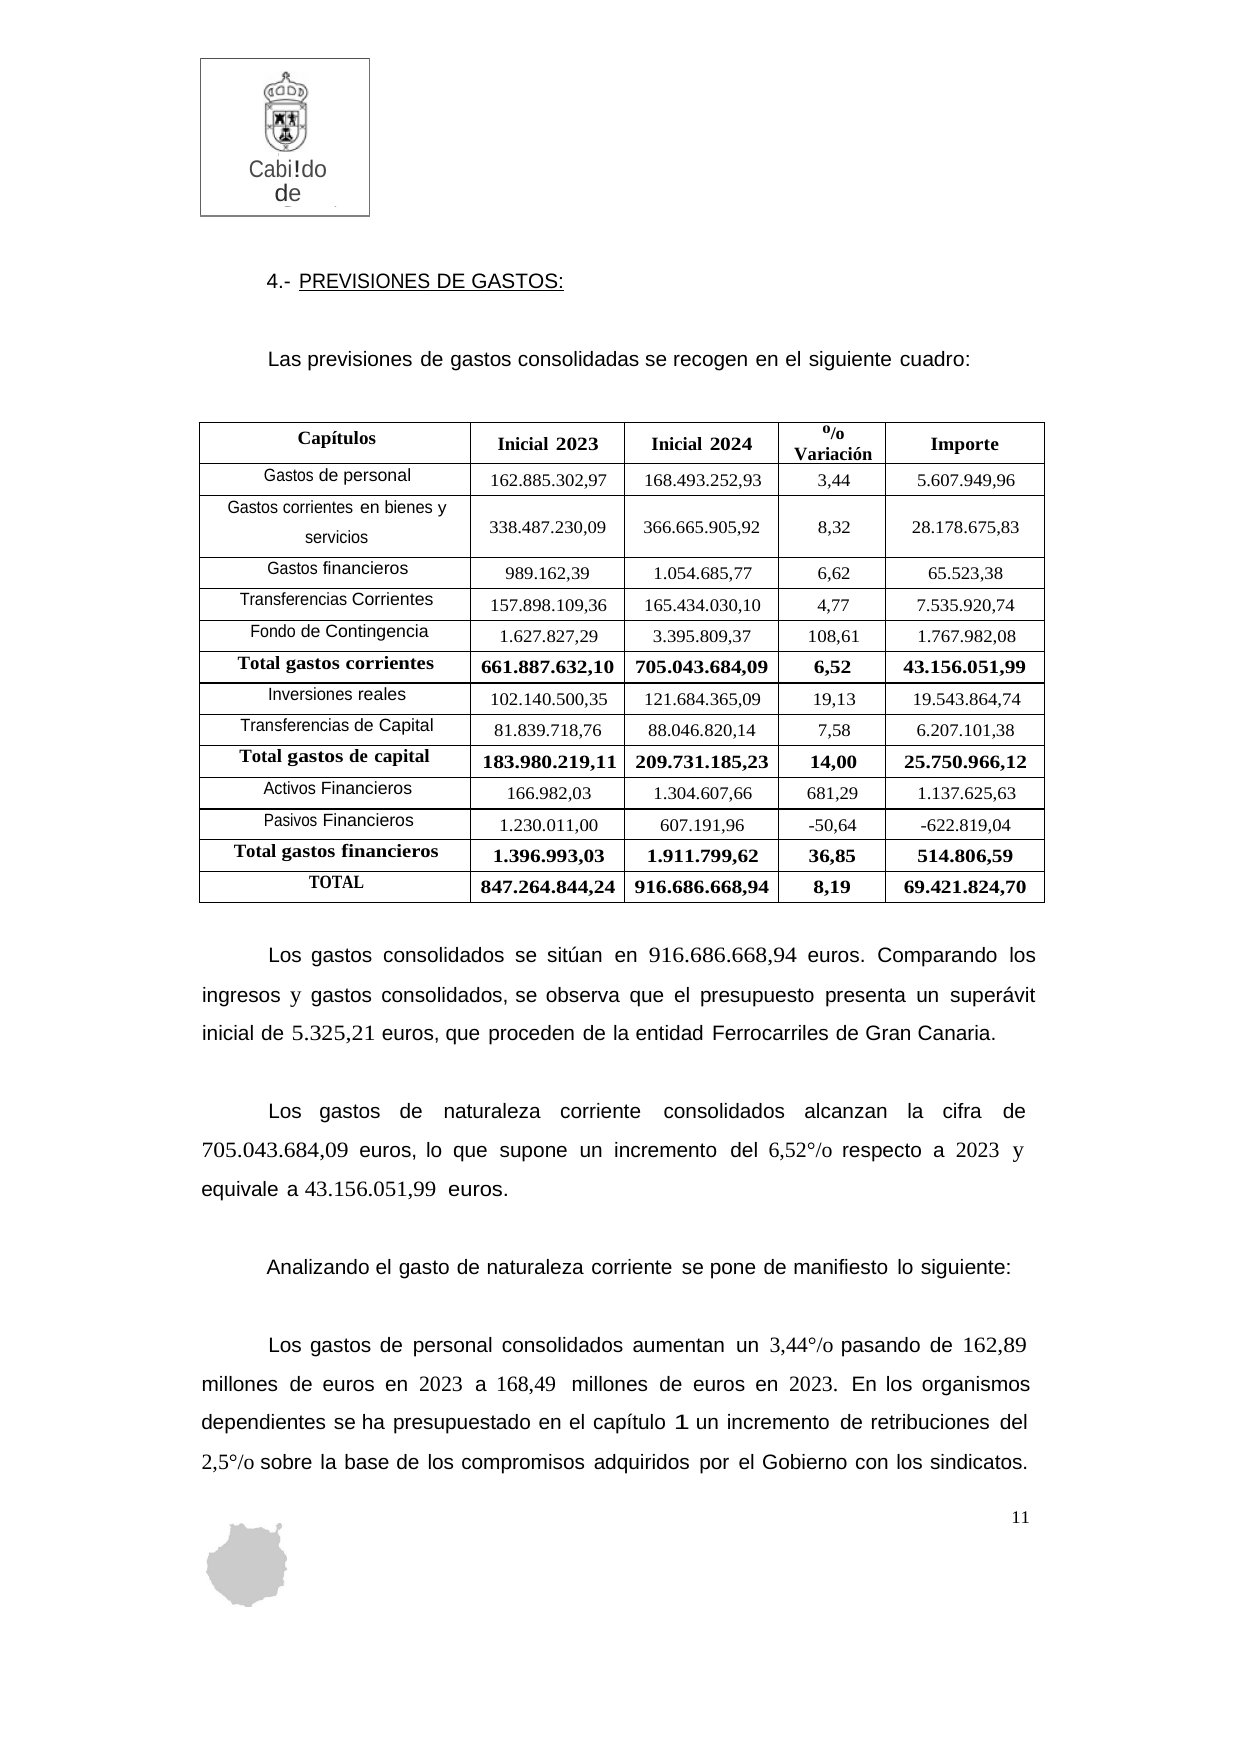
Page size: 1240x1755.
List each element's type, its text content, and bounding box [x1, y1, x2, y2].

table_cell 1.911.799,62 [625, 840, 778, 871]
table_cell 8,19 [779, 872, 885, 902]
table_cell 6.207.101,38 [886, 715, 1044, 745]
table_cell 6,62 [779, 558, 885, 588]
table_cell 36,85 [779, 840, 885, 871]
table_cell 81.839.718,76 [471, 715, 624, 745]
table_header Capítulos [200, 423, 470, 463]
table_cell Transferencias Corrientes [200, 589, 470, 619]
table_cell 28.178.675,83 [886, 496, 1044, 557]
table_header 0/o Variación [779, 423, 885, 463]
table_cell Gastos financieros [200, 558, 470, 588]
table_cell 916.686.668,94 [625, 872, 778, 902]
text equivale a 43.156.051,99 euros. [201, 1176, 1240, 1202]
table_cell Total gastos financieros [200, 840, 470, 871]
table_cell 607.191,96 [625, 810, 778, 839]
table_cell 681,29 [779, 778, 885, 808]
table_cell 162.885.302,97 [471, 464, 624, 495]
table_cell 108,61 [779, 621, 885, 651]
table_cell Fondo de Contingencia [200, 621, 470, 651]
table_header Inicial 2023 [471, 423, 624, 463]
table_cell Gastos de personal [200, 464, 470, 495]
table_cell 88.046.820,14 [625, 715, 778, 745]
table_cell 65.523,38 [886, 558, 1044, 588]
table_cell 14,00 [779, 746, 885, 777]
table_cell 19,13 [779, 684, 885, 714]
table_cell -50,64 [779, 810, 885, 839]
table_cell 5.607.949,96 [886, 464, 1044, 495]
text Los gastos de naturaleza corriente consolidados alcanzan la cifra de [268, 1099, 1240, 1123]
table_cell 183.980.219,11 [471, 746, 624, 777]
table_header Importe [886, 423, 1044, 463]
table_cell 121.684.365,09 [625, 684, 778, 714]
table_cell 157.898.109,36 [471, 589, 624, 619]
text Los gastos consolidados se sitúan en 916.686.668,94 euros. Comparando los ingresos y gastos consolidados, se observa que el presupuesto presenta un superávit inicial de 5.325,21 euros, que proceden de la entidad Ferrocarriles de Gran Canaria. [202, 942, 1036, 1045]
table_cell 19.543.864,74 [886, 684, 1044, 714]
table_cell Inversiones reales [200, 684, 470, 714]
table_cell 43.156.051,99 [886, 652, 1044, 682]
text 2,5°/o sobre la base de los compromisos adquiridos por el Gobierno con los sindicatos. [201, 1448, 1240, 1473]
table_cell TOTAL [200, 872, 470, 902]
table_cell 989.162,39 [471, 558, 624, 588]
table_cell 1.054.685,77 [625, 558, 778, 588]
table_cell 7,58 [779, 715, 885, 745]
table_cell 165.434.030,10 [625, 589, 778, 619]
table_cell 69.421.824,70 [886, 872, 1044, 902]
table_cell Total gastos corrientes [200, 652, 470, 682]
table_cell 1.230.011,00 [471, 810, 624, 839]
text 11 [206, 1504, 1240, 1607]
table_cell 8,32 [779, 496, 885, 557]
table_cell 1.627.827,29 [471, 621, 624, 651]
table_cell Activos Financieros [200, 778, 470, 808]
table_cell 1.396.993,03 [471, 840, 624, 871]
text Analizando el gasto de naturaleza corriente se pone de manifiesto lo siguiente: Los gastos de personal consolidados aumentan un 3,44°/o pasando de 162,89 [266, 1212, 1034, 1368]
table_cell 166.982,03 [471, 778, 624, 808]
table_cell 661.887.632,10 [471, 652, 624, 682]
table_cell 1.767.982,08 [886, 621, 1044, 651]
table_cell 366.665.905,92 [625, 496, 778, 557]
table_cell 1.304.607,66 [625, 778, 778, 808]
text Las previsiones de gastos consolidadas se recogen en el siguiente cuadro: [268, 347, 1240, 370]
table_cell 847.264.844,24 [471, 872, 624, 902]
table_cell 705.043.684,09 [625, 652, 778, 682]
table_cell 3,44 [779, 464, 885, 495]
table_cell -622.819,04 [886, 810, 1044, 839]
table_cell 1.137.625,63 [886, 778, 1044, 808]
text millones de euros en 2023 a 168,49 millones de euros en 2023. En los organismos dependientes se ha presupuestado en el capítulo 1 un incremento de retribuciones del [201, 1371, 1035, 1434]
table_cell Total gastos de capital [200, 746, 470, 777]
text 705.043.684,09 euros, lo que supone un incremento del 6,52°/o respecto a 2023 y [201, 1136, 1240, 1163]
table_cell 6,52 [779, 652, 885, 682]
table_cell 514.806,59 [886, 840, 1044, 871]
table_cell 209.731.185,23 [625, 746, 778, 777]
table_cell Transferencias de Capital [200, 715, 470, 745]
text 4.- PREVISIONES DE GASTOS: [266, 269, 1240, 293]
table_cell 3.395.809,37 [625, 621, 778, 651]
table_cell 25.750.966,12 [886, 746, 1044, 777]
table_cell Gastos corrientes en bienes y servicios [200, 496, 470, 557]
table_cell 338.487.230,09 [471, 496, 624, 557]
table_cell Pasivos Financieros [200, 810, 470, 839]
table_cell 102.140.500,35 [471, 684, 624, 714]
table_cell 4,77 [779, 589, 885, 619]
table_header Inicial 2024 [625, 423, 778, 463]
table_cell 168.493.252,93 [625, 464, 778, 495]
table_cell 7.535.920,74 [886, 589, 1044, 619]
